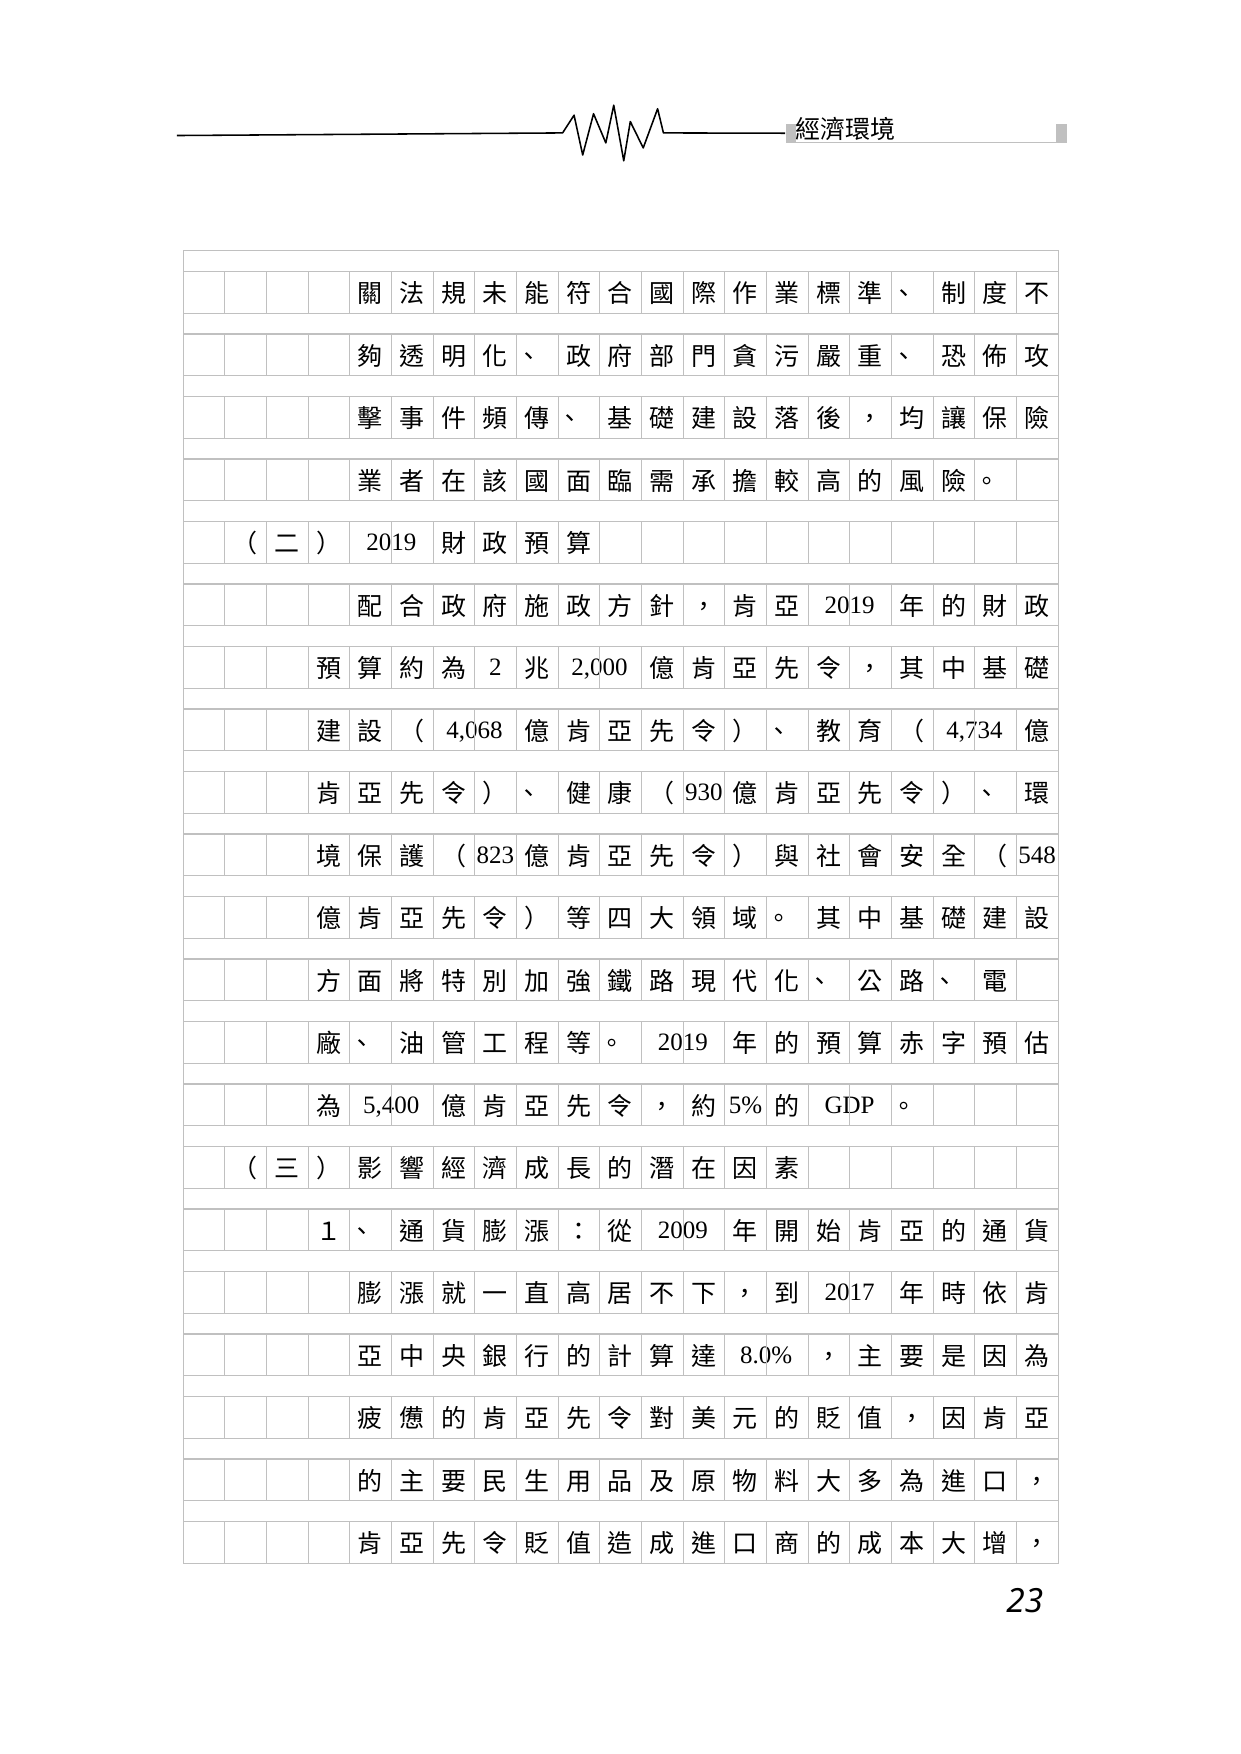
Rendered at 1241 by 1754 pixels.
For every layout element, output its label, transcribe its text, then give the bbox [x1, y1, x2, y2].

text 響 [392, 1147, 433, 1188]
text [207, 1126, 1058, 1146]
text （二）2019財政預算 [725, 522, 766, 563]
text 配合政府施政方針，肯亞2019年的財政預算約為2兆2,000億肯亞先令，其中基礎建設（4,068億肯亞先令）、教育（4,734億肯亞先令）、健康（930億肯亞先令）、環境保護（823億肯亞先令）與社會安全（548億肯亞先令）等四大領域。其中基礎建設方面將特別加強鐵路現代化、公路、電廠、油管工程等。2019年的預算赤字預估為5,400億肯亞先令，約5%的GDP。 [281, 564, 1058, 583]
text 配合政府施政方針，肯亞2019年的財政預算約為2兆2,000億肯亞先令，其中基礎建設（4,068億肯亞先令）、教育（4,734億肯亞先令）、健康（930億肯亞先令）、環境保護（823億肯亞先令）與社會安全（548億肯亞先令）等四大領域。其中基礎建設方面將特別加強鐵路現代化、公路、電廠、油管工程等。2019年的預算赤字預估為5,400億肯亞先令，約5%的GDP。 [281, 1064, 1058, 1083]
text （二）2019財政預算 [267, 522, 308, 563]
text 長 [559, 1147, 599, 1188]
text [892, 1147, 933, 1188]
text （二）2019財政預算 [392, 522, 433, 563]
text （ [225, 1147, 266, 1188]
text １、通貨膨漲：從2009年開始肯亞的通貨膨漲就一直高居不下，到2017年時依肯亞中央銀行的計算達8.0%，主要是因為疲憊的肯亞先令對美元的貶值，因肯亞的主要民生用品及原物料大多為進口，肯亞先令貶值造成進口商的成本大增，進而抬高物價，產生通貨膨漲。 [281, 1251, 1058, 1271]
text 因 [725, 1147, 766, 1188]
text ３、國際信用評估保險機構A.M.BEST COMPANY最新的報告指出，肯亞的政治不穩定、治安不佳、經濟成長太過依賴少數主要產品等因素，將其評為第5等級的非常高風險市場（Very risky market）。除了南非是第3等級及模里西斯是第4等級外，其餘的漠南非洲國家均被列為第5等級，該機構的評估項目主要包含經濟、政治與財務風險等。肯亞的實體基礎建設不佳、法令不完善、高犯罪率、恐佈攻擊陰影等，均影響該國的進一步發展。該報告同時指出，體質不佳的財務金融及缺乏完善的監督體系，外加其相關法規未能符合國際作業標準、制度不夠透明化、政府部門貪污嚴重、恐佈攻擊事件頻傳、基礎建設落後，均讓保險業者在該國面臨需承擔較高的風險。 [281, 439, 1058, 458]
text 經 [434, 1147, 474, 1188]
text （二）2019財政預算 [517, 522, 558, 563]
text （二）2019財政預算 [207, 522, 224, 563]
text （二）2019財政預算 [559, 522, 599, 563]
text ３、國際信用評估保險機構A.M.BEST COMPANY最新的報告指出，肯亞的政治不穩定、治安不佳、經濟成長太過依賴少數主要產品等因素，將其評為第5等級的非常高風險市場（Very risky market）。除了南非是第3等級及模里西斯是第4等級外，其餘的漠南非洲國家均被列為第5等級，該機構的評估項目主要包含經濟、政治與財務風險等。肯亞的實體基礎建設不佳、法令不完善、高犯罪率、恐佈攻擊陰影等，均影響該國的進一步發展。該報告同時指出，體質不佳的財務金融及缺乏完善的監督體系，外加其相關法規未能符合國際作業標準、制度不夠透明化、政府部門貪污嚴重、恐佈攻擊事件頻傳、基礎建設落後，均讓保險業者在該國面臨需承擔較高的風險。 [281, 251, 1058, 271]
text １、通貨膨漲：從2009年開始肯亞的通貨膨漲就一直高居不下，到2017年時依肯亞中央銀行的計算達8.0%，主要是因為疲憊的肯亞先令對美元的貶值，因肯亞的主要民生用品及原物料大多為進口，肯亞先令貶值造成進口商的成本大增，進而抬高物價，產生通貨膨漲。 [281, 1439, 1058, 1458]
text ） [309, 1147, 349, 1188]
text 影 [350, 1147, 391, 1188]
text 的 [600, 1147, 641, 1188]
text [850, 1147, 891, 1188]
text （二）2019財政預算 [767, 522, 808, 563]
text 在 [684, 1147, 724, 1188]
text [207, 1147, 224, 1188]
text （二）2019財政預算 [350, 522, 391, 563]
text （二）2019財政預算 [684, 522, 724, 563]
text 配合政府施政方針，肯亞2019年的財政預算約為2兆2,000億肯亞先令，其中基礎建設（4,068億肯亞先令）、教育（4,734億肯亞先令）、健康（930億肯亞先令）、環境保護（823億肯亞先令）與社會安全（548億肯亞先令）等四大領域。其中基礎建設方面將特別加強鐵路現代化、公路、電廠、油管工程等。2019年的預算赤字預估為5,400億肯亞先令，約5%的GDP。 [281, 939, 1058, 958]
text （二）2019財政預算 [475, 522, 516, 563]
text （二）2019財政預算 [809, 522, 849, 563]
text 配合政府施政方針，肯亞2019年的財政預算約為2兆2,000億肯亞先令，其中基礎建設（4,068億肯亞先令）、教育（4,734億肯亞先令）、健康（930億肯亞先令）、環境保護（823億肯亞先令）與社會安全（548億肯亞先令）等四大領域。其中基礎建設方面將特別加強鐵路現代化、公路、電廠、油管工程等。2019年的預算赤字預估為5,400億肯亞先令，約5%的GDP。 [281, 1001, 1058, 1021]
text [1017, 1147, 1058, 1188]
text 配合政府施政方針，肯亞2019年的財政預算約為2兆2,000億肯亞先令，其中基礎建設（4,068億肯亞先令）、教育（4,734億肯亞先令）、健康（930億肯亞先令）、環境保護（823億肯亞先令）與社會安全（548億肯亞先令）等四大領域。其中基礎建設方面將特別加強鐵路現代化、公路、電廠、油管工程等。2019年的預算赤字預估為5,400億肯亞先令，約5%的GDP。 [281, 689, 1058, 708]
text [975, 1147, 1016, 1188]
text 成 [517, 1147, 558, 1188]
text （二）2019財政預算 [850, 522, 891, 563]
text 三 [267, 1147, 308, 1188]
text 素 [767, 1147, 808, 1188]
text １、通貨膨漲：從2009年開始肯亞的通貨膨漲就一直高居不下，到2017年時依肯亞中央銀行的計算達8.0%，主要是因為疲憊的肯亞先令對美元的貶值，因肯亞的主要民生用品及原物料大多為進口，肯亞先令貶值造成進口商的成本大增，進而抬高物價，產生通貨膨漲。 [281, 1189, 1058, 1208]
text （二）2019財政預算 [975, 522, 1016, 563]
text [934, 1147, 974, 1188]
text [809, 1147, 849, 1188]
text 配合政府施政方針，肯亞2019年的財政預算約為2兆2,000億肯亞先令，其中基礎建設（4,068億肯亞先令）、教育（4,734億肯亞先令）、健康（930億肯亞先令）、環境保護（823億肯亞先令）與社會安全（548億肯亞先令）等四大領域。其中基礎建設方面將特別加強鐵路現代化、公路、電廠、油管工程等。2019年的預算赤字預估為5,400億肯亞先令，約5%的GDP。 [281, 626, 1058, 646]
text 潛 [642, 1147, 683, 1188]
text １、通貨膨漲：從2009年開始肯亞的通貨膨漲就一直高居不下，到2017年時依肯亞中央銀行的計算達8.0%，主要是因為疲憊的肯亞先令對美元的貶值，因肯亞的主要民生用品及原物料大多為進口，肯亞先令貶值造成進口商的成本大增，進而抬高物價，產生通貨膨漲。 [281, 1376, 1058, 1396]
text 濟 [475, 1147, 516, 1188]
text 配合政府施政方針，肯亞2019年的財政預算約為2兆2,000億肯亞先令，其中基礎建設（4,068億肯亞先令）、教育（4,734億肯亞先令）、健康（930億肯亞先令）、環境保護（823億肯亞先令）與社會安全（548億肯亞先令）等四大領域。其中基礎建設方面將特別加強鐵路現代化、公路、電廠、油管工程等。2019年的預算赤字預估為5,400億肯亞先令，約5%的GDP。 [281, 814, 1058, 833]
text （二）2019財政預算 [1017, 522, 1058, 563]
text （二）2019財政預算 [892, 522, 933, 563]
text （二）2019財政預算 [309, 522, 349, 563]
text （二）2019財政預算 [642, 522, 683, 563]
text １、通貨膨漲：從2009年開始肯亞的通貨膨漲就一直高居不下，到2017年時依肯亞中央銀行的計算達8.0%，主要是因為疲憊的肯亞先令對美元的貶值，因肯亞的主要民生用品及原物料大多為進口，肯亞先令貶值造成進口商的成本大增，進而抬高物價，產生通貨膨漲。 [281, 1501, 1058, 1521]
text （二）2019財政預算 [207, 501, 1058, 521]
text １、通貨膨漲：從2009年開始肯亞的通貨膨漲就一直高居不下，到2017年時依肯亞中央銀行的計算達8.0%，主要是因為疲憊的肯亞先令對美元的貶值，因肯亞的主要民生用品及原物料大多為進口，肯亞先令貶值造成進口商的成本大增，進而抬高物價，產生通貨膨漲。 [281, 1314, 1058, 1333]
text ３、國際信用評估保險機構A.M.BEST COMPANY最新的報告指出，肯亞的政治不穩定、治安不佳、經濟成長太過依賴少數主要產品等因素，將其評為第5等級的非常高風險市場（Very risky market）。除了南非是第3等級及模里西斯是第4等級外，其餘的漠南非洲國家均被列為第5等級，該機構的評估項目主要包含經濟、政治與財務風險等。肯亞的實體基礎建設不佳、法令不完善、高犯罪率、恐佈攻擊陰影等，均影響該國的進一步發展。該報告同時指出，體質不佳的財務金融及缺乏完善的監督體系，外加其相關法規未能符合國際作業標準、制度不夠透明化、政府部門貪污嚴重、恐佈攻擊事件頻傳、基礎建設落後，均讓保險業者在該國面臨需承擔較高的風險。 [281, 376, 1058, 396]
text 配合政府施政方針，肯亞2019年的財政預算約為2兆2,000億肯亞先令，其中基礎建設（4,068億肯亞先令）、教育（4,734億肯亞先令）、健康（930億肯亞先令）、環境保護（823億肯亞先令）與社會安全（548億肯亞先令）等四大領域。其中基礎建設方面將特別加強鐵路現代化、公路、電廠、油管工程等。2019年的預算赤字預估為5,400億肯亞先令，約5%的GDP。 [281, 751, 1058, 771]
text （二）2019財政預算 [225, 522, 266, 563]
text （二）2019財政預算 [600, 522, 641, 563]
text ３、國際信用評估保險機構A.M.BEST COMPANY最新的報告指出，肯亞的政治不穩定、治安不佳、經濟成長太過依賴少數主要產品等因素，將其評為第5等級的非常高風險市場（Very risky market）。除了南非是第3等級及模里西斯是第4等級外，其餘的漠南非洲國家均被列為第5等級，該機構的評估項目主要包含經濟、政治與財務風險等。肯亞的實體基礎建設不佳、法令不完善、高犯罪率、恐佈攻擊陰影等，均影響該國的進一步發展。該報告同時指出，體質不佳的財務金融及缺乏完善的監督體系，外加其相關法規未能符合國際作業標準、制度不夠透明化、政府部門貪污嚴重、恐佈攻擊事件頻傳、基礎建設落後，均讓保險業者在該國面臨需承擔較高的風險。 [281, 314, 1058, 333]
text 配合政府施政方針，肯亞2019年的財政預算約為2兆2,000億肯亞先令，其中基礎建設（4,068億肯亞先令）、教育（4,734億肯亞先令）、健康（930億肯亞先令）、環境保護（823億肯亞先令）與社會安全（548億肯亞先令）等四大領域。其中基礎建設方面將特別加強鐵路現代化、公路、電廠、油管工程等。2019年的預算赤字預估為5,400億肯亞先令，約5%的GDP。 [281, 876, 1058, 896]
text （二）2019財政預算 [934, 522, 974, 563]
text （二）2019財政預算 [434, 522, 474, 563]
